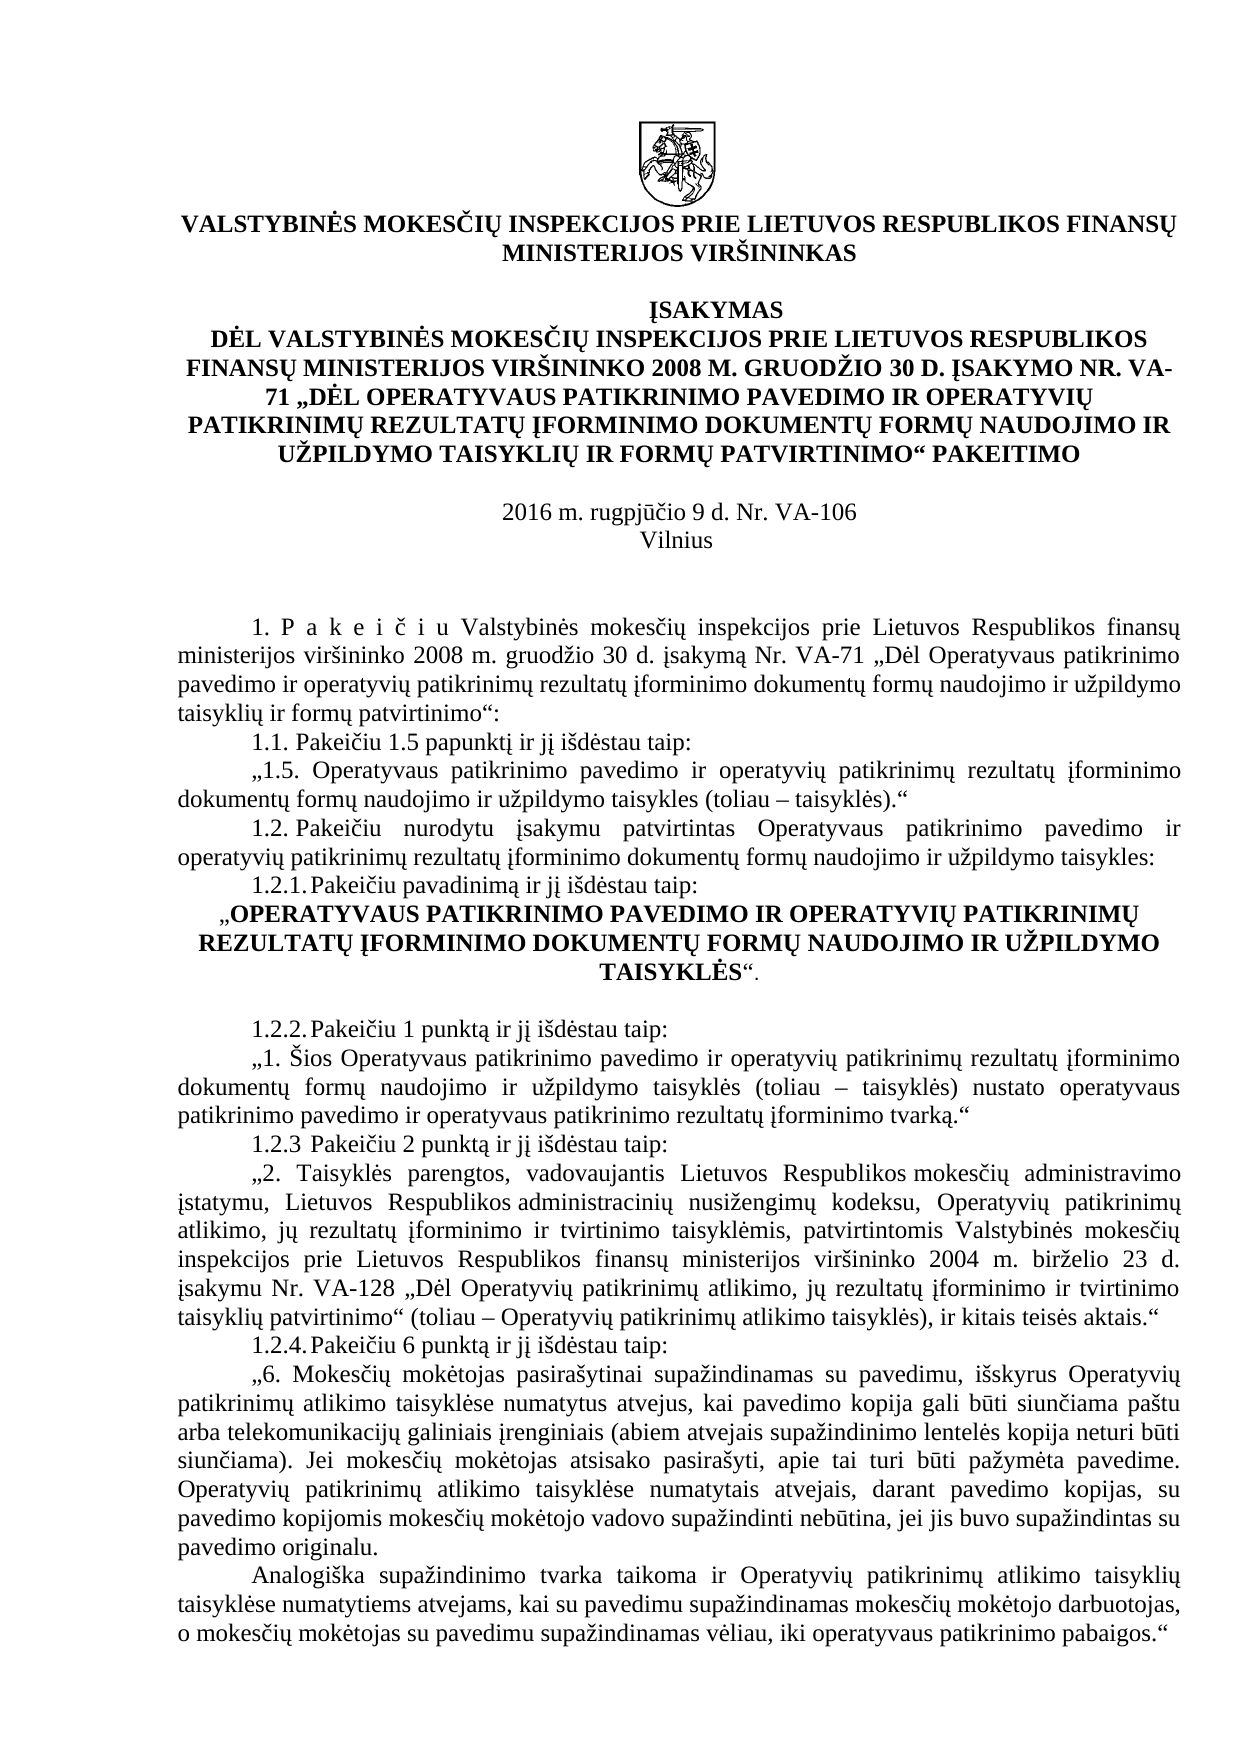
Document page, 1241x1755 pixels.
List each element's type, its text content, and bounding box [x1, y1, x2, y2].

text 1.1. Pakeičiu 1.5 papunktį ir jį išdėstau taip: [177, 727, 1181, 756]
text 1.2.2. Pakeičiu 1 punktą ir jį išdėstau taip: [177, 1014, 1181, 1043]
text 2016 m. rugpjūčio 9 d. Nr. VA-106 [177, 497, 1181, 526]
text 1. P a k e i č i u Valstybinės mokesčių inspekcijos prie Lietuvos Respublikos finansų ministerijos viršininko 2008 m. gruodžio 30 d. įsakymą Nr. VA-71 „Dėl Operatyvaus patikrinimo pavedimo ir operatyvių patikrinimų rezultatų įforminimo dokumentų formų naudojimo ir užpildymo taisyklių ir formų patvirtinimo“: [177, 612, 1181, 727]
text ĮSAKYMAS [177, 296, 1181, 324]
text „6. Mokesčių mokėtojas pasirašytinai supažindinamas su pavedimu, išskyrus Operatyvių patikrinimų atlikimo taisyklėse numatytus atvejus, kai pavedimo kopija gali būti siunčiama paštu arba telekomunikacijų galiniais įrenginiais (abiem atvejais supažindinimo lentelės kopija neturi būti siunčiama). Jei mokesčių mokėtojas atsisako pasirašyti, apie tai turi būti pažymėta pavedime. Operatyvių patikrinimų atlikimo taisyklėse numatytais atvejais, darant pavedimo kopijas, su pavedimo kopijomis mokesčių mokėtojo vadovo supažindinti nebūtina, jei jis buvo supažindintas su pavedimo originalu. [177, 1359, 1181, 1561]
text 1.2.1. Pakeičiu pavadinimą ir jį išdėstau taip: [177, 871, 1181, 899]
text 1.2.3 Pakeičiu 2 punktą ir jį išdėstau taip: [177, 1129, 1181, 1158]
text 1.2. Pakeičiu nurodytu įsakymu patvirtintas Operatyvaus patikrinimo pavedimo ir operatyvių patikrinimų rezultatų įforminimo dokumentų formų naudojimo ir užpildymo taisykles: [177, 813, 1181, 871]
text „OPERATYVAUS PATIKRINIMO PAVEDIMO IR OPERATYVIŲ PATIKRINIMŲ REZULTATŲ ĮFORMINIMO DOKUMENTŲ FORMŲ NAUDOJIMO IR UŽPILDYMO TAISYKLĖS“. [177, 899, 1181, 986]
text VALSTYBINĖS MOKESČIŲ INSPEKCIJOS PRIE LIETUVOS RESPUBLIKOS FINANSŲ MINISTERIJOS VIRŠININKAS [177, 209, 1181, 267]
text „1.5. Operatyvaus patikrinimo pavedimo ir operatyvių patikrinimų rezultatų įforminimo dokumentų formų naudojimo ir užpildymo taisykles (toliau – taisyklės).“ [177, 756, 1181, 813]
text Vilnius [177, 526, 1181, 554]
text 1.2.4. Pakeičiu 6 punktą ir jį išdėstau taip: [177, 1331, 1181, 1359]
text „2. Taisyklės parengtos, vadovaujantis Lietuvos Respublikos mokesčių administravimo įstatymu, Lietuvos Respublikos administracinių nusižengimų kodeksu, Operatyvių patikrinimų atlikimo, jų rezultatų įforminimo ir tvirtinimo taisyklėmis, patvirtintomis Valstybinės mokesčių inspekcijos prie Lietuvos Respublikos finansų ministerijos viršininko 2004 m. birželio 23 d. įsakymu Nr. VA-128 „Dėl Operatyvių patikrinimų atlikimo, jų rezultatų įforminimo ir tvirtinimo taisyklių patvirtinimo“ (toliau – Operatyvių patikrinimų atlikimo taisyklės), ir kitais teisės aktais.“ [177, 1158, 1181, 1331]
text DĖL VALSTYBINĖS MOKESČIŲ INSPEKCIJOS PRIE LIETUVOS RESPUBLIKOS FINANSŲ MINISTERIJOS VIRŠININKO 2008 M. GRUODŽIO 30 D. ĮSAKYMO NR. VA-71 „DĖL OPERATYVAUS PATIKRINIMO PAVEDIMO IR OPERATYVIŲ PATIKRINIMŲ REZULTATŲ ĮFORMINIMO DOKUMENTŲ FORMŲ NAUDOJIMO IR UŽPILDYMO TAISYKLIŲ IR FORMŲ PATVIRTINIMO“ PAKEITIMO [177, 324, 1181, 468]
text „1. Šios Operatyvaus patikrinimo pavedimo ir operatyvių patikrinimų rezultatų įforminimo dokumentų formų naudojimo ir užpildymo taisyklės (toliau – taisyklės) nustato operatyvaus patikrinimo pavedimo ir operatyvaus patikrinimo rezultatų įforminimo tvarką.“ [177, 1043, 1181, 1129]
text Analogiška supažindinimo tvarka taikoma ir Operatyvių patikrinimų atlikimo taisyklių taisyklėse numatytiems atvejams, kai su pavedimu supažindinamas mokesčių mokėtojo darbuotojas, o mokesčių mokėtojas su pavedimu supažindinamas vėliau, iki operatyvaus patikrinimo pabaigos.“ [177, 1561, 1181, 1647]
